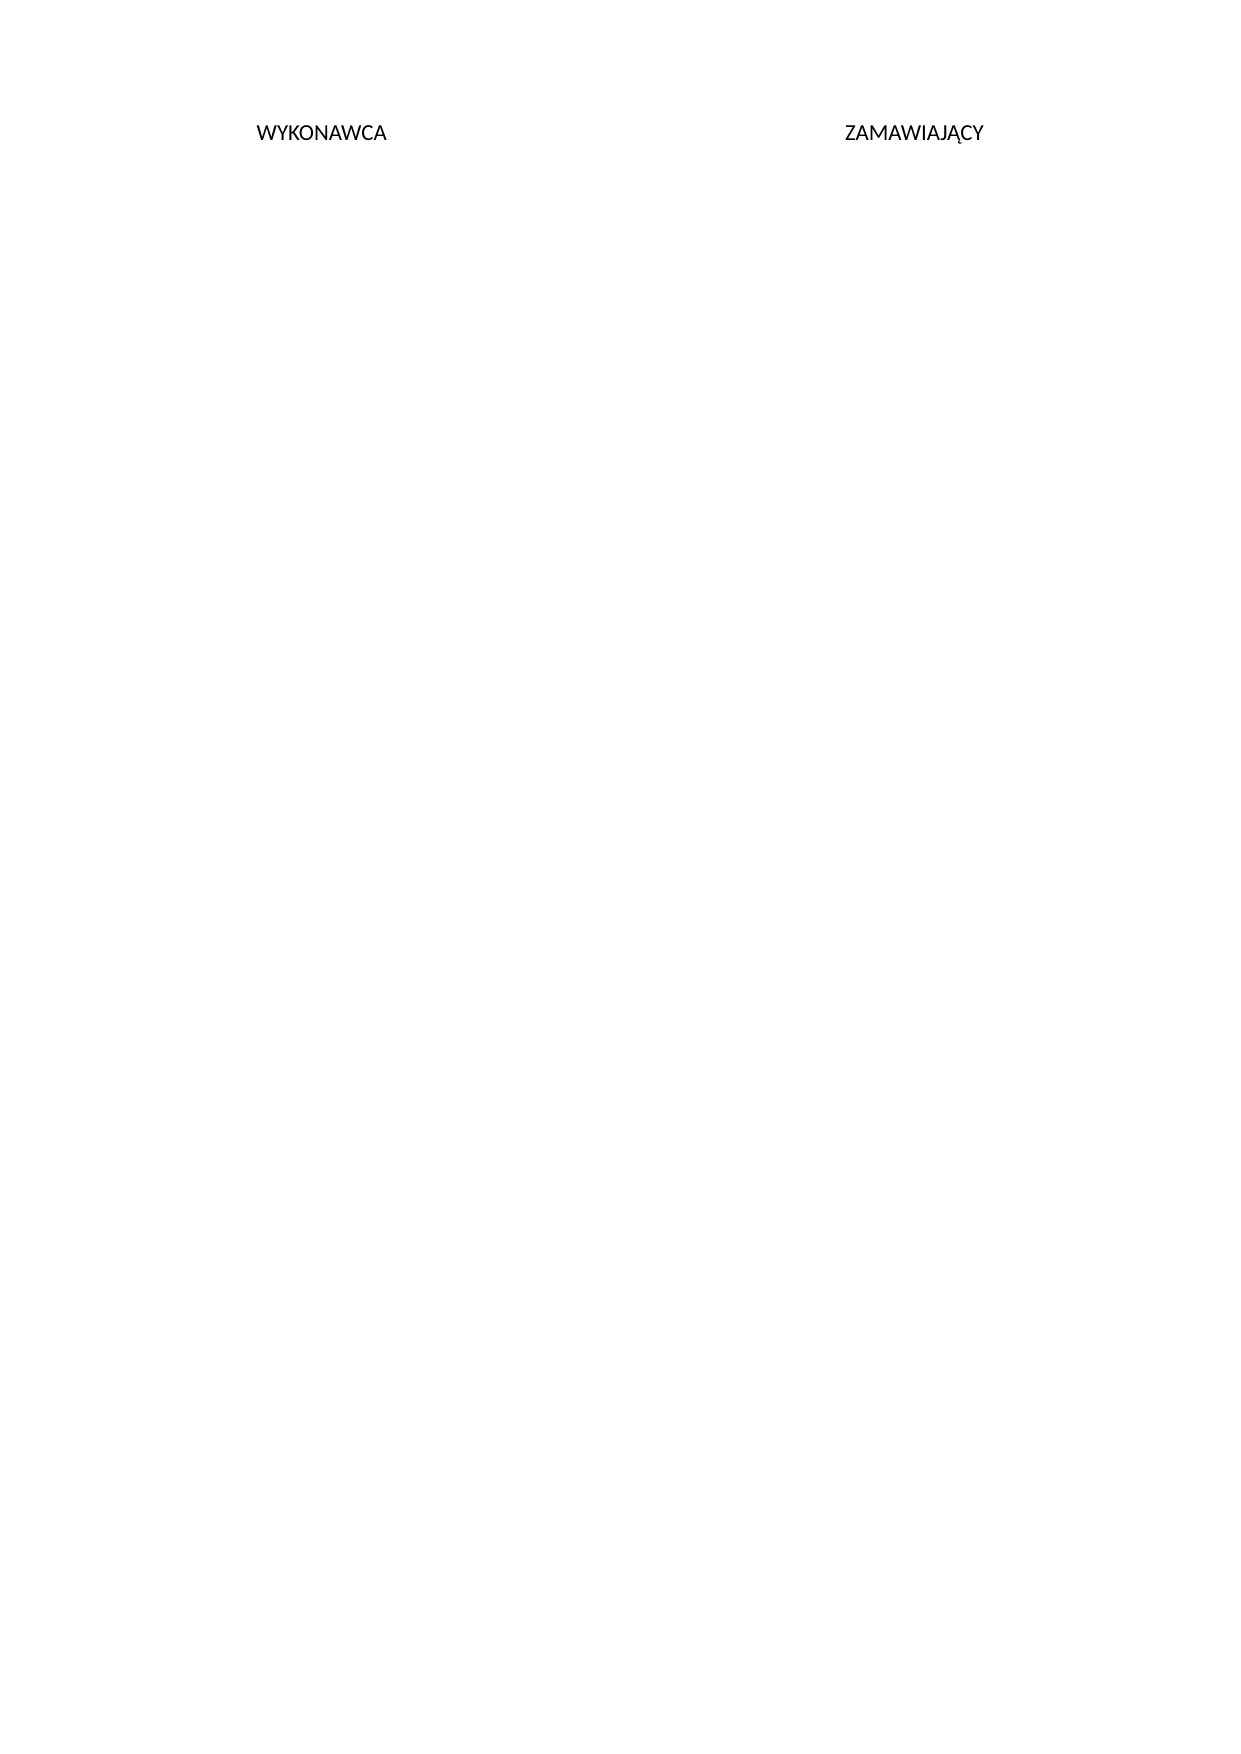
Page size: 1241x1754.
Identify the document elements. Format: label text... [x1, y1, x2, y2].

text WYKONAWCA ZAMAWIAJĄCY [118, 118, 1122, 146]
